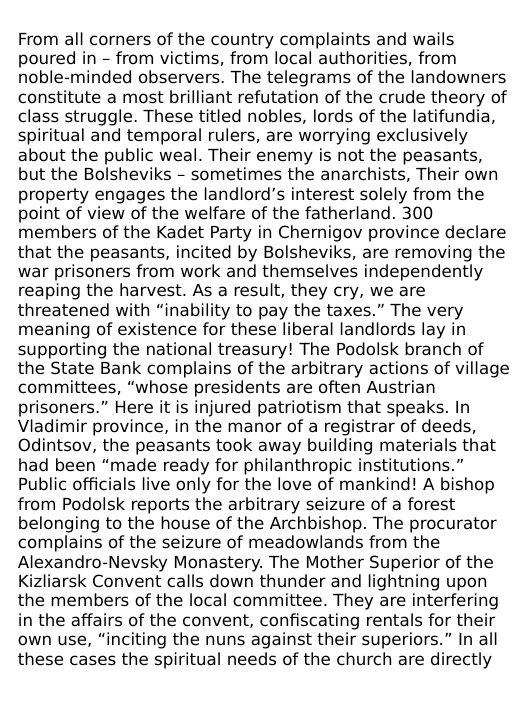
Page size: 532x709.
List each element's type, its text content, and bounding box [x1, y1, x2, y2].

text From all corners of the country complaints and wails poured in – from victims, from local authorities, from noble-minded observers. The telegrams of the landowners constitute a most brilliant refutation of the crude theory of class struggle. These titled nobles, lords of the latifundia, spiritual and temporal rulers, are worrying exclusively about the public weal. Their enemy is not the peasants, but the Bolsheviks – sometimes the anarchists, Their own property engages the landlord’s interest solely from the point of view of the welfare of the fatherland. 300 members of the Kadet Party in Chernigov province declare that the peasants, incited by Bolsheviks, are removing the war prisoners from work and themselves independently reaping the harvest. As a result, they cry, we are threatened with “inability to pay the taxes.” The very meaning of existence for these liberal landlords lay in supporting the national treasury! The Podolsk branch of the State Bank complains of the arbitrary actions of village committees, “whose presidents are often Austrian prisoners.” Here it is injured patriotism that speaks. In Vladimir province, in the manor of a registrar of deeds, Odintsov, the peasants took away building materials that had been “made ready for philanthropic institutions.” Public officials live only for the love of mankind! A bishop from Podolsk reports the arbitrary seizure of a forest belonging to the house of the Archbishop. The procurator complains of the seizure of meadowlands from the Alexandro-Nevsky Monastery. The Mother Superior of the Kizliarsk Convent calls down thunder and lightning upon the members of the local committee. They are interfering in the affairs of the convent, confiscating rentals for their own use, “inciting the nuns against their superiors.” In all these cases the spiritual needs of the church are directly [18, 29, 514, 669]
